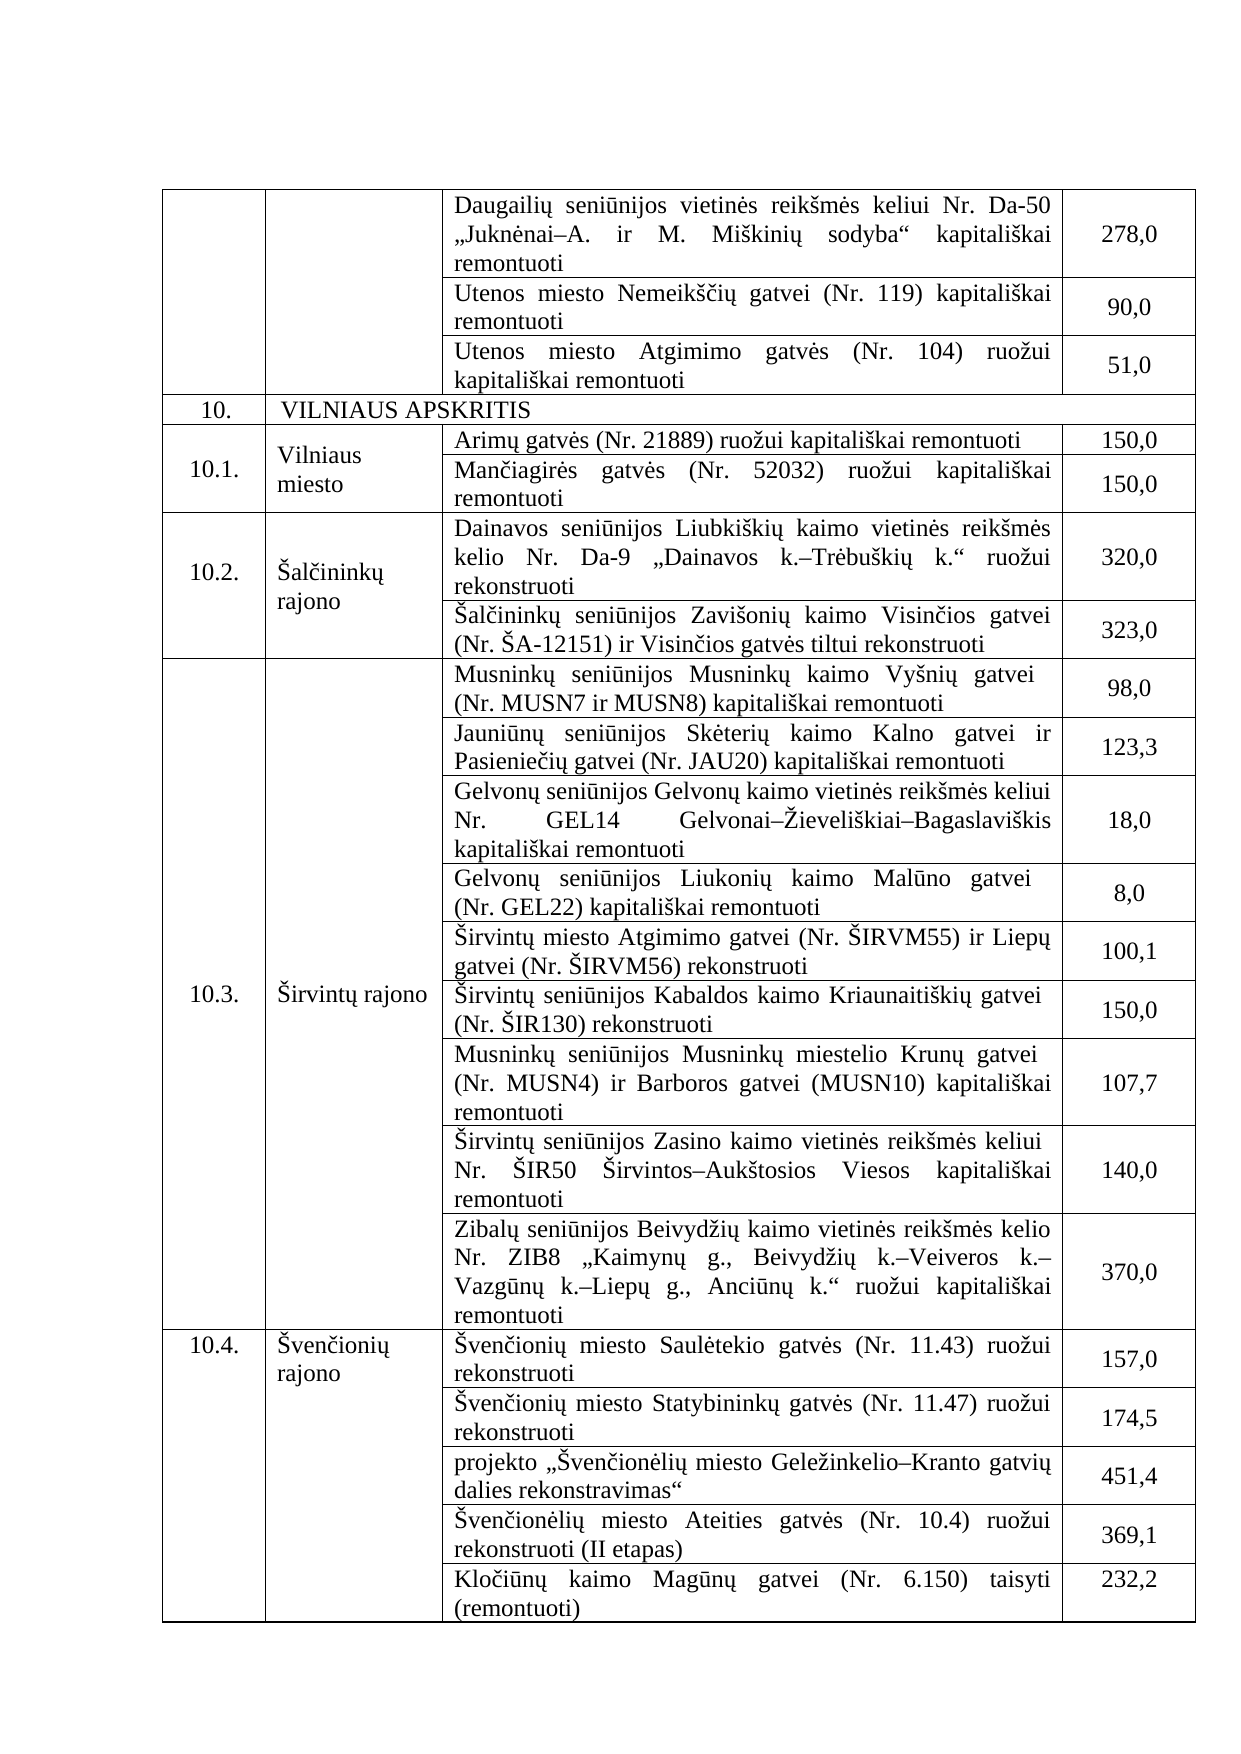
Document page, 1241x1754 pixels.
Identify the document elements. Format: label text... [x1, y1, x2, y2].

table_cell 10.1. [163, 425, 265, 512]
table_cell Zibalų seniūnijos Beivydžių kaimo vietinės reikšmės kelio Nr. ZIB8 „Kaimynų g., Beivydžių k.–Veiveros k.–Vazgūnų k.–Liepų g., Anciūnų k.“ ruožui kapitališkai remontuoti [443, 1214, 1062, 1329]
table_cell 174,5 [1063, 1388, 1195, 1446]
table_cell 370,0 [1063, 1214, 1195, 1329]
table_cell Gelvonų seniūnijos Gelvonų kaimo vietinės reikšmės keliui Nr. GEL14 Gelvonai–Žieveliškiai–Bagaslaviškis kapitališkai remontuoti [443, 776, 1062, 862]
table_cell Širvintų seniūnijos Zasino kaimo vietinės reikšmės keliui Nr. ŠIR50 Širvintos–Aukštosios Viesos kapitališkai remontuoti [443, 1126, 1062, 1213]
table_cell 10.3. [163, 659, 265, 1329]
table_cell [163, 190, 265, 394]
table_cell Švenčionių miesto Saulėtekio gatvės (Nr. 11.43) ruožui rekonstruoti [443, 1330, 1062, 1387]
table_cell Širvintų seniūnijos Kabaldos kaimo Kriaunaitiškių gatvei (Nr. ŠIR130) rekonstruoti [443, 981, 1062, 1038]
table_cell 320,0 [1063, 513, 1195, 599]
table_cell Švenčionėlių miesto Ateities gatvės (Nr. 10.4) ruožui rekonstruoti (II etapas) [443, 1505, 1062, 1563]
table_cell 278,0 [1063, 190, 1195, 277]
table_cell 18,0 [1063, 776, 1195, 862]
table_cell 451,4 [1063, 1447, 1195, 1504]
table_cell Gelvonų seniūnijos Liukonių kaimo Malūno gatvei (Nr. GEL22) kapitališkai remontuoti [443, 864, 1062, 921]
table_cell 323,0 [1063, 601, 1195, 658]
table_cell Utenos miesto Atgimimo gatvės (Nr. 104) ruožui kapitališkai remontuoti [443, 336, 1062, 394]
table_cell 157,0 [1063, 1330, 1195, 1387]
table_cell Dainavos seniūnijos Liubkiškių kaimo vietinės reikšmės kelio Nr. Da-9 „Dainavos k.–Trėbuškių k.“ ruožui rekonstruoti [443, 513, 1062, 599]
table_cell 107,7 [1063, 1039, 1195, 1125]
table_cell 150,0 [1063, 425, 1195, 454]
table_cell Širvintų miesto Atgimimo gatvei (Nr. ŠIRVM55) ir Liepų gatvei (Nr. ŠIRVM56) rekonstruoti [443, 922, 1062, 979]
table_cell Musninkų seniūnijos Musninkų miestelio Krunų gatvei (Nr. MUSN4) ir Barboros gatvei (MUSN10) kapitališkai remontuoti [443, 1039, 1062, 1125]
table_cell 150,0 [1063, 455, 1195, 512]
table_cell [266, 190, 442, 394]
table_cell Musninkų seniūnijos Musninkų kaimo Vyšnių gatvei (Nr. MUSN7 ir MUSN8) kapitališkai remontuoti [443, 659, 1062, 717]
table_cell 232,2 [1063, 1564, 1195, 1621]
table_cell 90,0 [1063, 278, 1195, 335]
table_cell Širvintų rajono [266, 659, 442, 1329]
table_cell Arimų gatvės (Nr. 21889) ruožui kapitališkai remontuoti [443, 425, 1062, 454]
table_cell 98,0 [1063, 659, 1195, 717]
table_cell Jauniūnų seniūnijos Skėterių kaimo Kalno gatvei ir Pasieniečių gatvei (Nr. JAU20) kapitališkai remontuoti [443, 718, 1062, 775]
table_cell 150,0 [1063, 981, 1195, 1038]
table_cell Švenčionių rajono [266, 1330, 442, 1621]
table_cell 140,0 [1063, 1126, 1195, 1213]
table_cell 10. [163, 395, 265, 424]
table_cell Mančiagirės gatvės (Nr. 52032) ruožui kapitališkai remontuoti [443, 455, 1062, 512]
table_cell 123,3 [1063, 718, 1195, 775]
table_cell Kločiūnų kaimo Magūnų gatvei (Nr. 6.150) taisyti (remontuoti) [443, 1564, 1062, 1621]
table_cell Šalčininkų seniūnijos Zavišonių kaimo Visinčios gatvei (Nr. ŠA-12151) ir Visinčios gatvės tiltui rekonstruoti [443, 601, 1062, 658]
table_cell 8,0 [1063, 864, 1195, 921]
table_cell 369,1 [1063, 1505, 1195, 1563]
table_cell 10.4. [163, 1330, 265, 1621]
table_cell Švenčionių miesto Statybininkų gatvės (Nr. 11.47) ruožui rekonstruoti [443, 1388, 1062, 1446]
table_cell VILNIAUS APSKRITIS [266, 395, 1195, 424]
table_cell 10.2. [163, 513, 265, 658]
table_cell Utenos miesto Nemeikščių gatvei (Nr. 119) kapitališkai remontuoti [443, 278, 1062, 335]
table_cell projekto „Švenčionėlių miesto Geležinkelio–Kranto gatvių dalies rekonstravimas“ [443, 1447, 1062, 1504]
table_cell Daugailių seniūnijos vietinės reikšmės keliui Nr. Da-50 „Juknėnai–A. ir M. Miškinių sodyba“ kapitališkai remontuoti [443, 190, 1062, 277]
table_cell Šalčininkų rajono [266, 513, 442, 658]
table_cell Vilniaus miesto [266, 425, 442, 512]
table_cell 100,1 [1063, 922, 1195, 979]
table_cell 51,0 [1063, 336, 1195, 394]
